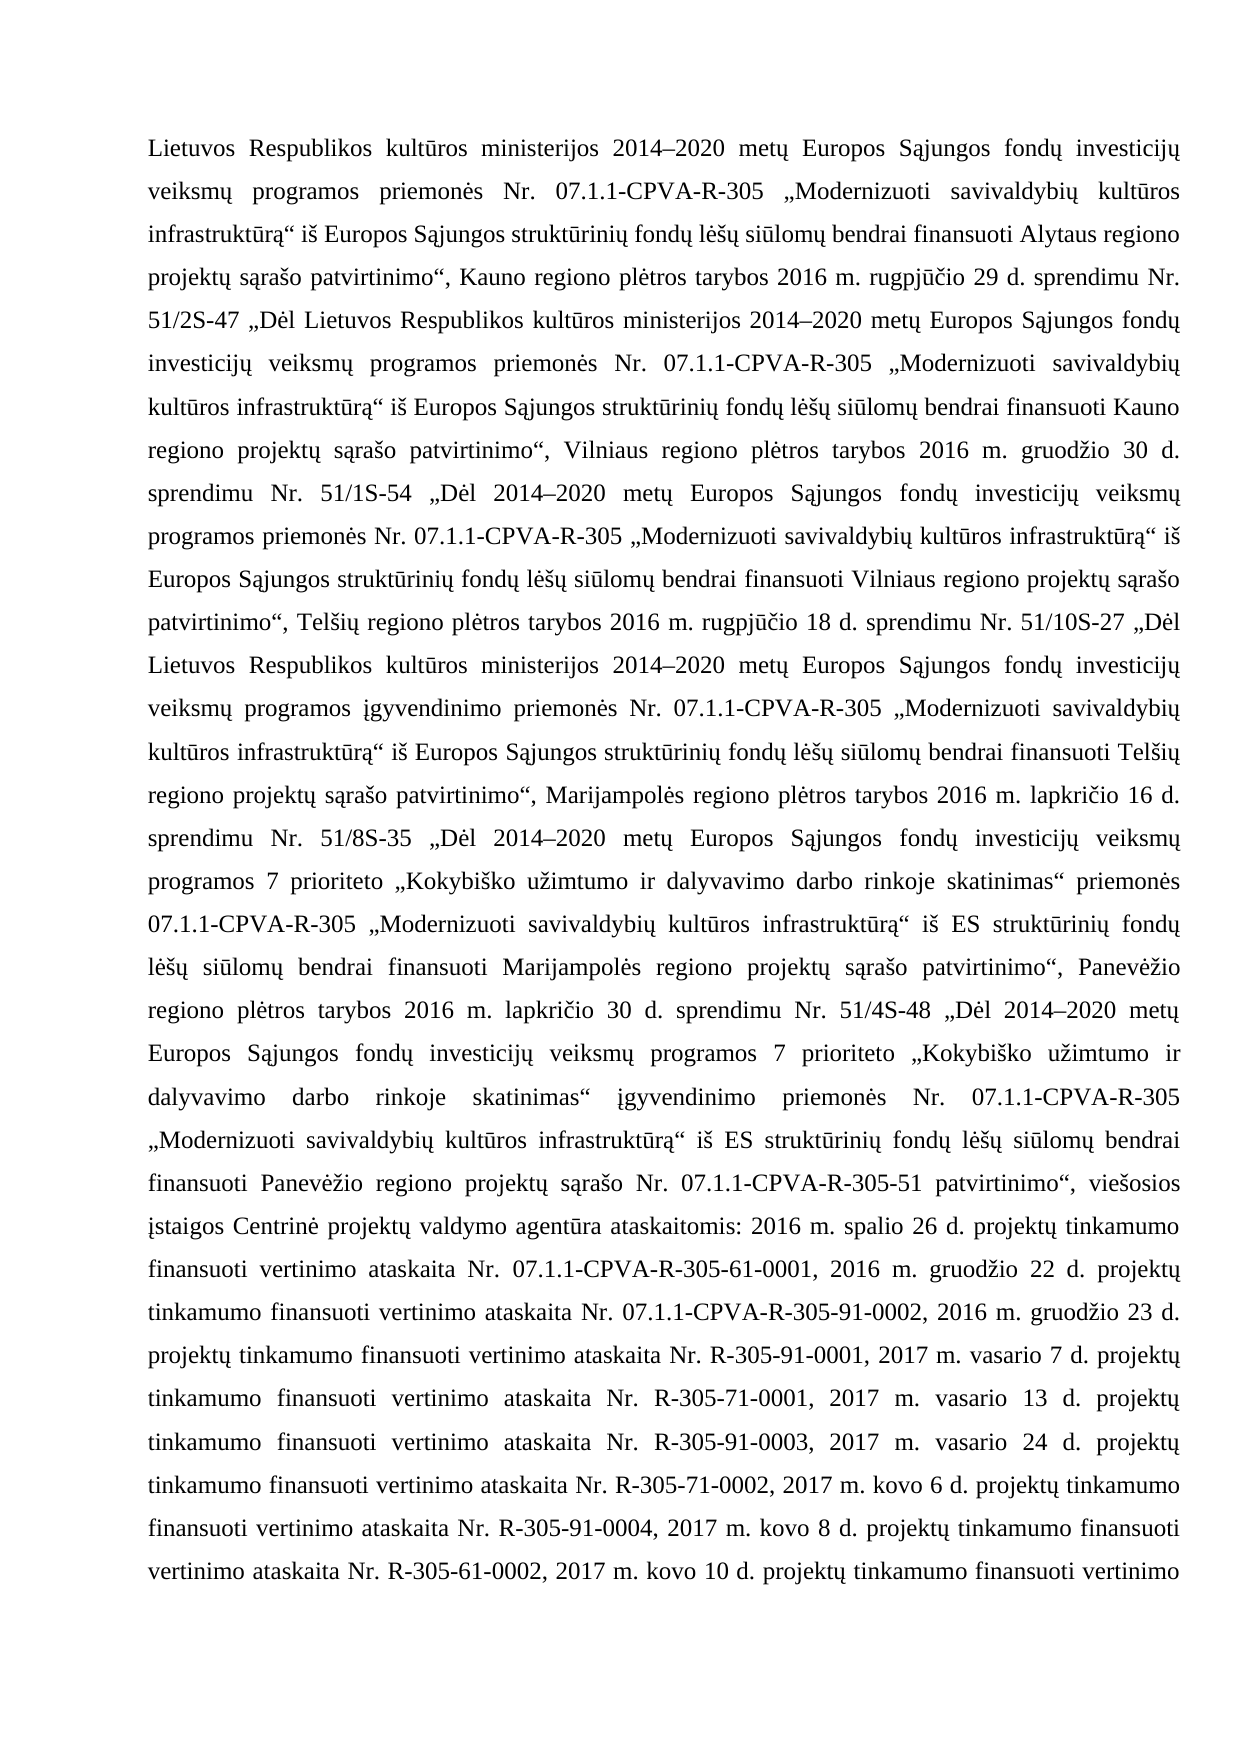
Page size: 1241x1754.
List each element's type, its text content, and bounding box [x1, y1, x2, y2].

text Lietuvos Respublikos kultūros ministerijos 2014–2020 metų Europos Sąjungos fondų investicijų veiksmų programos priemonės Nr. 07.1.1-CPVA-R-305 „Modernizuoti savivaldybių kultūros infrastruktūrą“ iš Europos Sąjungos struktūrinių fondų lėšų siūlomų bendrai finansuoti Alytaus regiono projektų sąrašo patvirtinimo“, Kauno regiono plėtros tarybos 2016 m. rugpjūčio 29 d. sprendimu Nr. 51/2S-47 „Dėl Lietuvos Respublikos kultūros ministerijos 2014–2020 metų Europos Sąjungos fondų investicijų veiksmų programos priemonės Nr. 07.1.1-CPVA-R-305 „Modernizuoti savivaldybių kultūros infrastruktūrą“ iš Europos Sąjungos struktūrinių fondų lėšų siūlomų bendrai finansuoti Kauno regiono projektų sąrašo patvirtinimo“, Vilniaus regiono plėtros tarybos 2016 m. gruodžio 30 d. sprendimu Nr. 51/1S-54 „Dėl 2014–2020 metų Europos Sąjungos fondų investicijų veiksmų programos priemonės Nr. 07.1.1-CPVA-R-305 „Modernizuoti savivaldybių kultūros infrastruktūrą“ iš Europos Sąjungos struktūrinių fondų lėšų siūlomų bendrai finansuoti Vilniaus regiono projektų sąrašo patvirtinimo“, Telšių regiono plėtros tarybos 2016 m. rugpjūčio 18 d. sprendimu Nr. 51/10S-27 „Dėl Lietuvos Respublikos kultūros ministerijos 2014–2020 metų Europos Sąjungos fondų investicijų veiksmų programos įgyvendinimo priemonės Nr. 07.1.1-CPVA-R-305 „Modernizuoti savivaldybių kultūros infrastruktūrą“ iš Europos Sąjungos struktūrinių fondų lėšų siūlomų bendrai finansuoti Telšių regiono projektų sąrašo patvirtinimo“, Marijampolės regiono plėtros tarybos 2016 m. lapkričio 16 d. sprendimu Nr. 51/8S-35 „Dėl 2014–2020 metų Europos Sąjungos fondų investicijų veiksmų programos 7 prioriteto „Kokybiško užimtumo ir dalyvavimo darbo rinkoje skatinimas“ priemonės 07.1.1-CPVA-R-305 „Modernizuoti savivaldybių kultūros infrastruktūrą“ iš ES struktūrinių fondų lėšų siūlomų bendrai finansuoti Marijampolės regiono projektų sąrašo patvirtinimo“, Panevėžio regiono plėtros tarybos 2016 m. lapkričio 30 d. sprendimu Nr. 51/4S-48 „Dėl 2014–2020 metų Europos Sąjungos fondų investicijų veiksmų programos 7 prioriteto „Kokybiško užimtumo ir dalyvavimo darbo rinkoje skatinimas“ įgyvendinimo priemonės Nr. 07.1.1-CPVA-R-305 „Modernizuoti savivaldybių kultūros infrastruktūrą“ iš ES struktūrinių fondų lėšų siūlomų bendrai finansuoti Panevėžio regiono projektų sąrašo Nr. 07.1.1-CPVA-R-305-51 patvirtinimo“, viešosios įstaigos Centrinė projektų valdymo agentūra ataskaitomis: 2016 m. spalio 26 d. projektų tinkamumo finansuoti vertinimo ataskaita Nr. 07.1.1-CPVA-R-305-61-0001, 2016 m. gruodžio 22 d. projektų tinkamumo finansuoti vertinimo ataskaita Nr. 07.1.1-CPVA-R-305-91-0002, 2016 m. gruodžio 23 d. projektų tinkamumo finansuoti vertinimo ataskaita Nr. R-305-91-0001, 2017 m. vasario 7 d. projektų tinkamumo finansuoti vertinimo ataskaita Nr. R-305-71-0001, 2017 m. vasario 13 d. projektų tinkamumo finansuoti vertinimo ataskaita Nr. R-305-91-0003, 2017 m. vasario 24 d. projektų tinkamumo finansuoti vertinimo ataskaita Nr. R-305-71-0002, 2017 m. kovo 6 d. projektų tinkamumo finansuoti vertinimo ataskaita Nr. R-305-91-0004, 2017 m. kovo 8 d. projektų tinkamumo finansuoti vertinimo ataskaita Nr. R-305-61-0002, 2017 m. kovo 10 d. projektų tinkamumo finansuoti vertinimo [148, 133, 1181, 1585]
